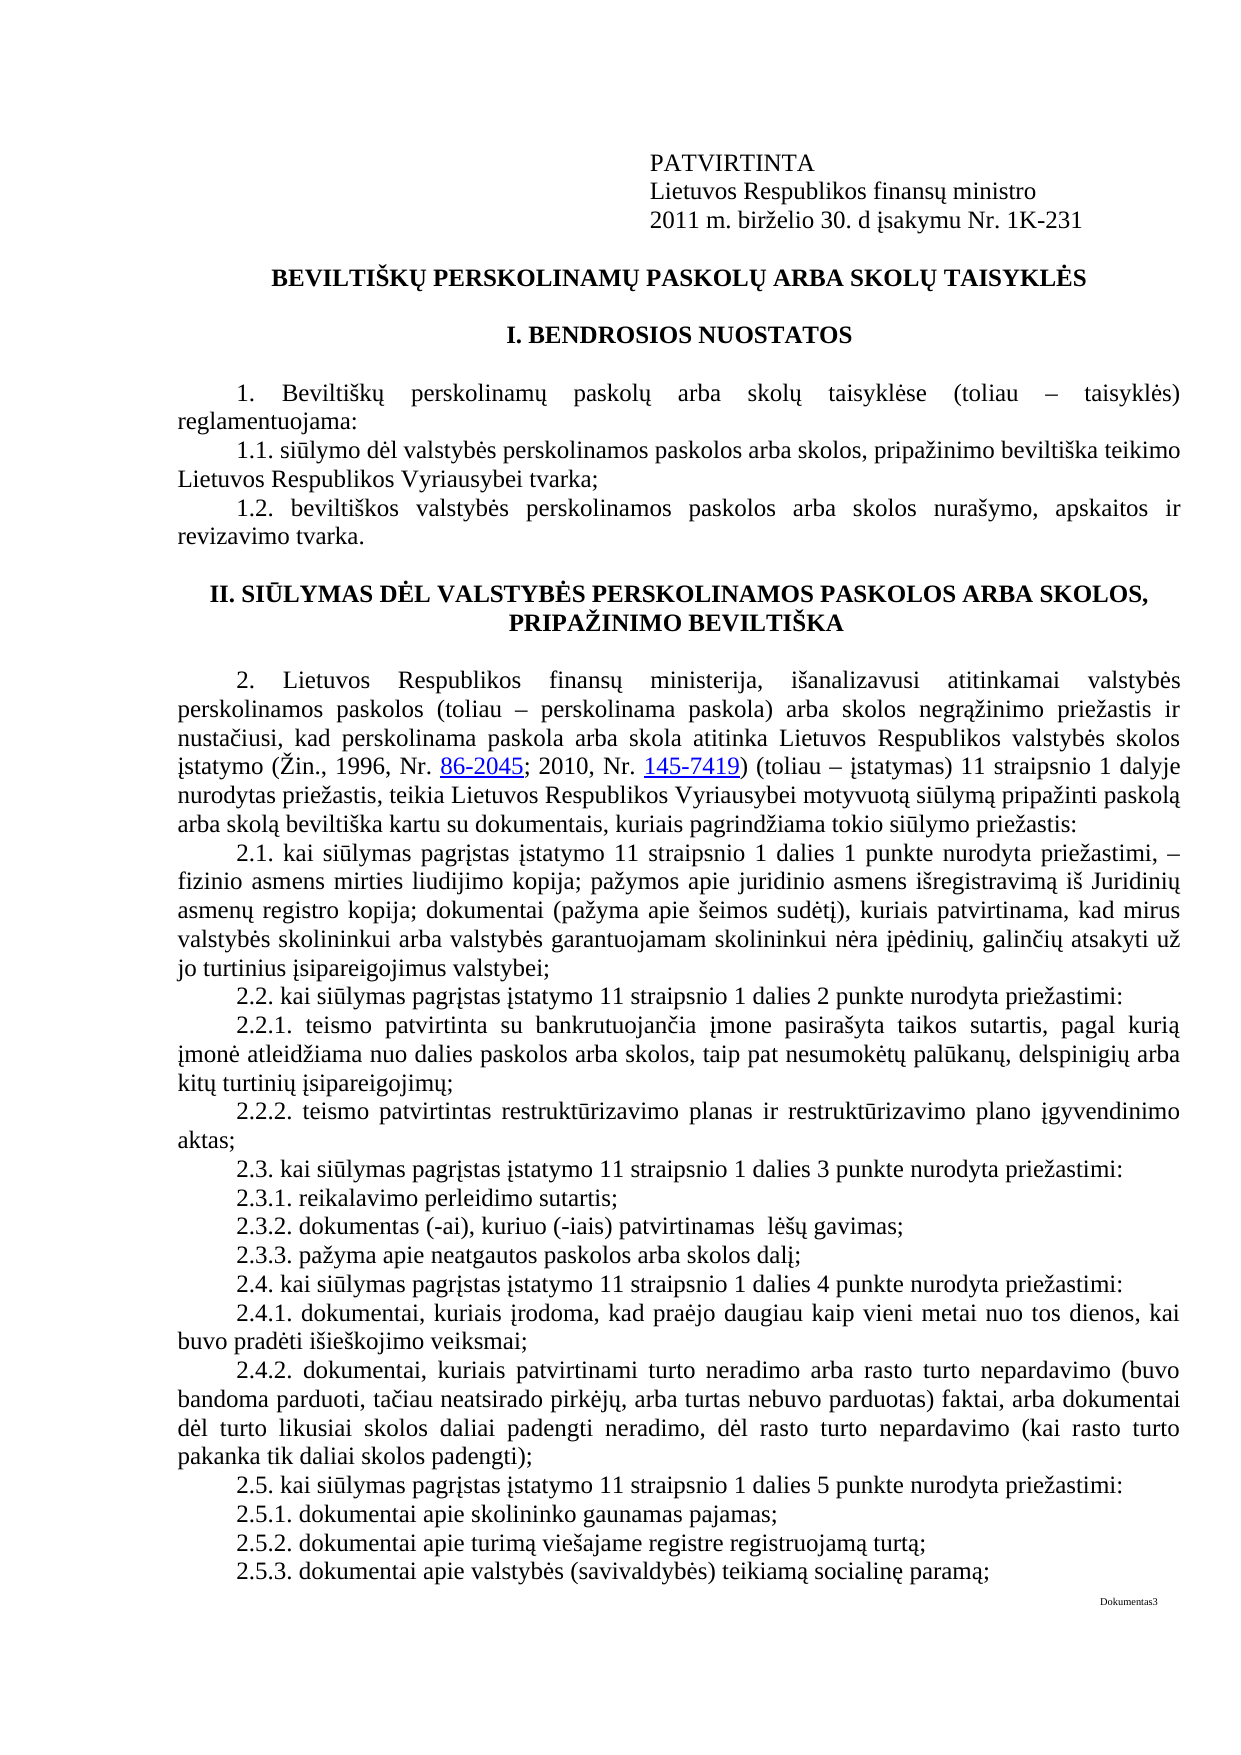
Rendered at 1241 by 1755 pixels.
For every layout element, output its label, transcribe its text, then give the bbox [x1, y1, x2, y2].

text 1.1. siūlymo dėl valstybės perskolinamos paskolos arba skolos, pripažinimo beviltiška teikimo Lietuvos Respublikos Vyriausybei tvarka; [177, 435, 1181, 493]
text 2.5.1. dokumentai apie skolininko gaunamas pajamas; [177, 1499, 1181, 1528]
text 2.3. kai siūlymas pagrįstas įstatymo 11 straipsnio 1 dalies 3 punkte nurodyta priežastimi: [177, 1154, 1181, 1183]
text 2.3.2. dokumentas (-ai), kuriuo (-iais) patvirtinamas lėšų gavimas; [177, 1211, 1181, 1240]
text 2.4. kai siūlymas pagrįstas įstatymo 11 straipsnio 1 dalies 4 punkte nurodyta priežastimi: [177, 1269, 1181, 1298]
text Lietuvos Respublikos finansų ministro [649, 176, 1181, 205]
text 1.2. beviltiškos valstybės perskolinamos paskolos arba skolos nurašymo, apskaitos ir revizavimo tvarka. [177, 493, 1181, 550]
text 2. Lietuvos Respublikos finansų ministerija, išanalizavusi atitinkamai valstybės perskolinamos paskolos (toliau – perskolinama paskola) arba skolos negrąžinimo priežastis ir nustačiusi, kad perskolinama paskola arba skola atitinka Lietuvos Respublikos valstybės skolos įstatymo (Žin., 1996, Nr. 86-2045; 2010, Nr. 145-7419) (toliau – įstatymas) 11 straipsnio 1 dalyje nurodytas priežastis, teikia Lietuvos Respublikos Vyriausybei motyvuotą siūlymą pripažinti paskolą arba skolą beviltiška kartu su dokumentais, kuriais pagrindžiama tokio siūlymo priežastis: [177, 665, 1181, 838]
text II. SIŪLYMAS DĖL VALSTYBĖS PERSKOLINAMOS PASKOLOS ARBA SKOLOS, PRIPAŽINIMO BEVILTIŠKA [177, 579, 1181, 636]
text 2.5. kai siūlymas pagrįstas įstatymo 11 straipsnio 1 dalies 5 punkte nurodyta priežastimi: [177, 1470, 1181, 1499]
text 2.1. kai siūlymas pagrįstas įstatymo 11 straipsnio 1 dalies 1 punkte nurodyta priežastimi, – fizinio asmens mirties liudijimo kopija; pažymos apie juridinio asmens išregistravimą iš Juridinių asmenų registro kopija; dokumentai (pažyma apie šeimos sudėtį), kuriais patvirtinama, kad mirus valstybės skolininkui arba valstybės garantuojamam skolininkui nėra įpėdinių, galinčių atsakyti už jo turtinius įsipareigojimus valstybei; [177, 838, 1181, 981]
text 2.4.1. dokumentai, kuriais įrodoma, kad praėjo daugiau kaip vieni metai nuo tos dienos, kai buvo pradėti išieškojimo veiksmai; [177, 1298, 1181, 1355]
text 2.3.3. pažyma apie neatgautos paskolos arba skolos dalį; [177, 1240, 1181, 1269]
text 2011 m. birželio 30. d įsakymu Nr. 1K-231 [649, 205, 1181, 234]
text I. BENDROSIOS NUOSTATOS [177, 320, 1181, 349]
text 2.2. kai siūlymas pagrįstas įstatymo 11 straipsnio 1 dalies 2 punkte nurodyta priežastimi: [177, 981, 1181, 1010]
text BEVILTIŠKŲ PERSKOLINAMŲ PASKOLŲ ARBA SKOLŲ TAISYKLĖS [177, 263, 1181, 291]
text 2.5.3. dokumentai apie valstybės (savivaldybės) teikiamą socialinę paramą; [177, 1556, 1181, 1585]
text 1. Beviltiškų perskolinamų paskolų arba skolų taisyklėse (toliau – taisyklės) reglamentuojama: [177, 378, 1181, 435]
text 2.5.2. dokumentai apie turimą viešajame registre registruojamą turtą; [177, 1528, 1181, 1556]
text 2.2.2. teismo patvirtintas restruktūrizavimo planas ir restruktūrizavimo plano įgyvendinimo aktas; [177, 1096, 1181, 1154]
text 2.3.1. reikalavimo perleidimo sutartis; [177, 1183, 1181, 1211]
text 2.4.2. dokumentai, kuriais patvirtinami turto neradimo arba rasto turto nepardavimo (buvo bandoma parduoti, tačiau neatsirado pirkėjų, arba turtas nebuvo parduotas) faktai, arba dokumentai dėl turto likusiai skolos daliai padengti neradimo, dėl rasto turto nepardavimo (kai rasto turto pakanka tik daliai skolos padengti); [177, 1355, 1181, 1470]
text 2.2.1. teismo patvirtinta su bankrutuojančia įmone pasirašyta taikos sutartis, pagal kurią įmonė atleidžiama nuo dalies paskolos arba skolos, taip pat nesumokėtų palūkanų, delspinigių arba kitų turtinių įsipareigojimų; [177, 1010, 1181, 1096]
text PATVIRTINTA [649, 148, 1181, 176]
